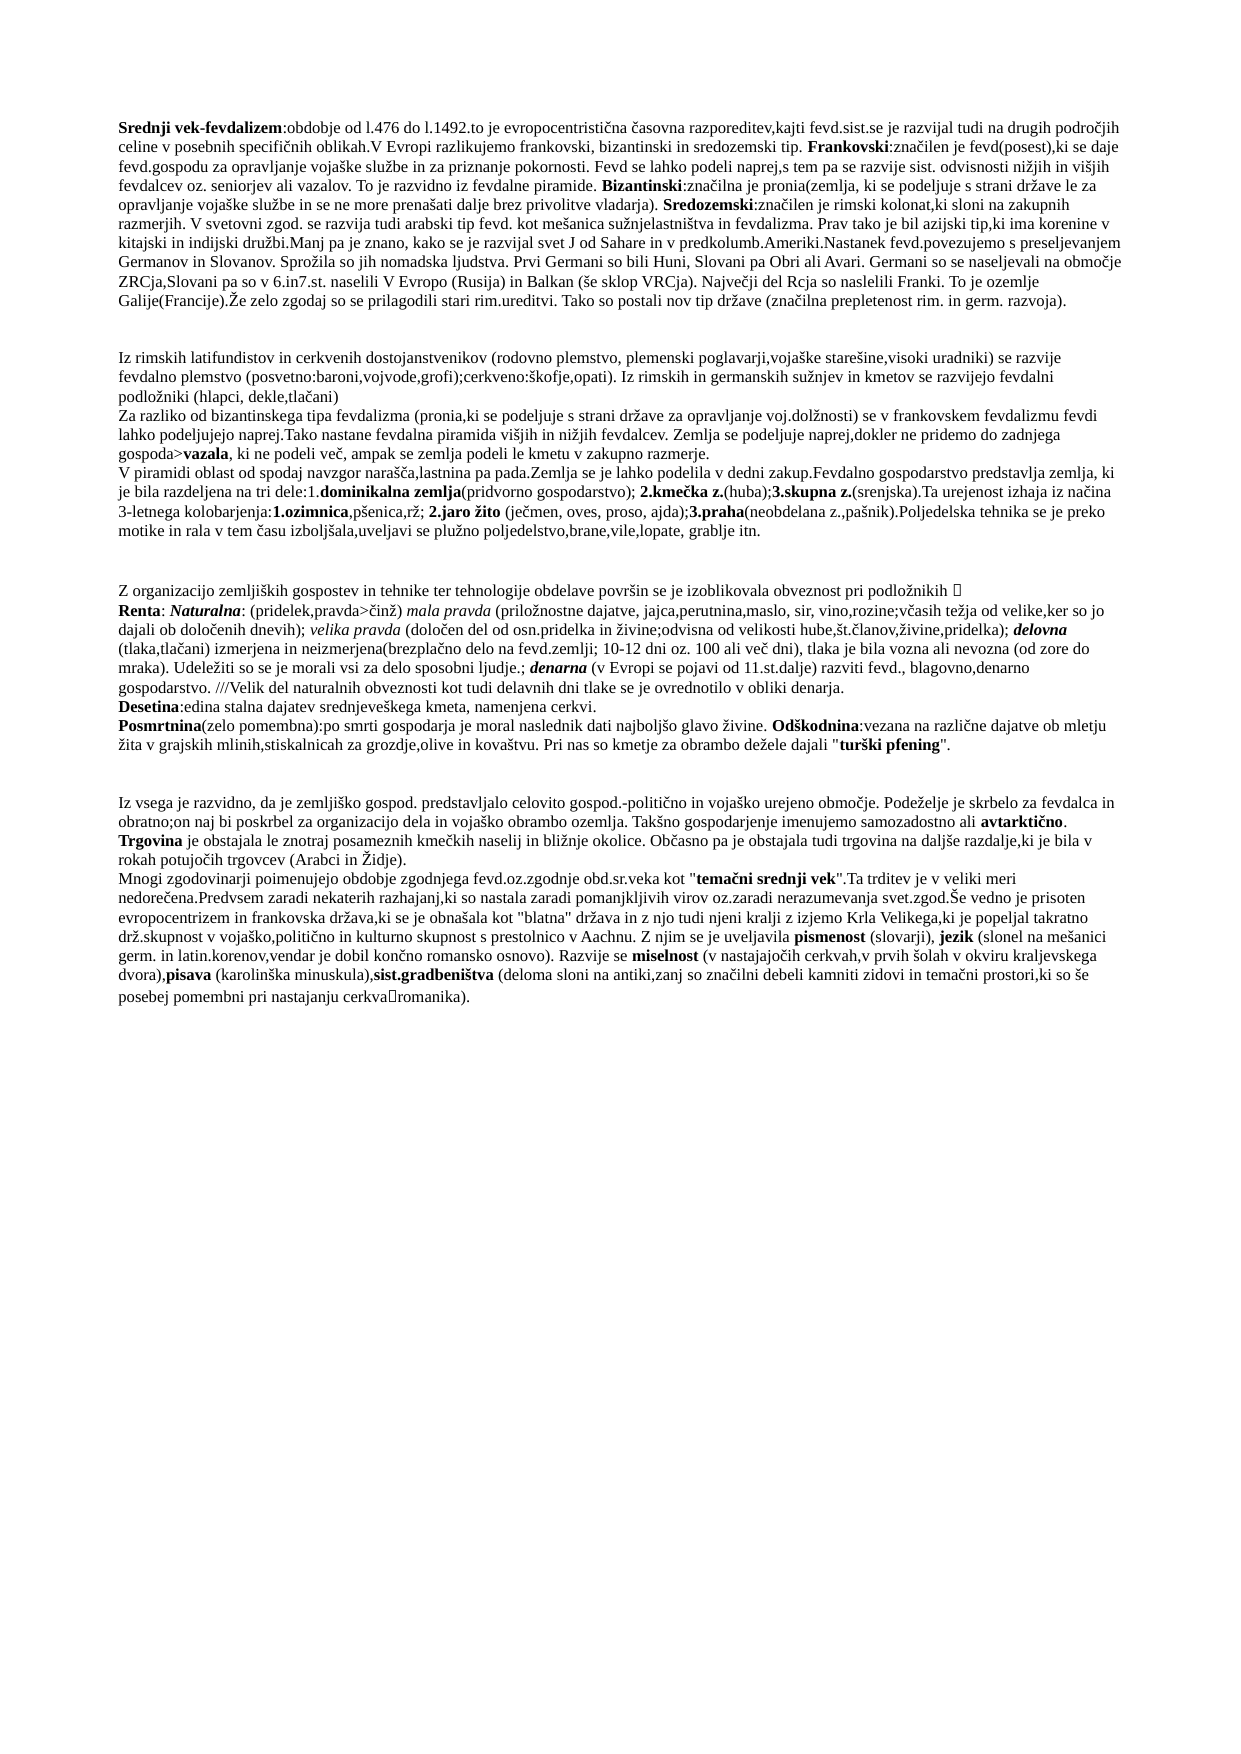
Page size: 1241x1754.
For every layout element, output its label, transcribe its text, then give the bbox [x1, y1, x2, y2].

text Srednji vek-fevdalizem:obdobje od l.476 do l.1492.to je evropocentristična časovna razporeditev,kajti fevd.sist.se je razvijal tudi na drugih področjih celine v posebnih specifičnih oblikah.V Evropi razlikujemo frankovski, bizantinski in sredozemski tip. Frankovski:značilen je fevd(posest),ki se daje fevd.gospodu za opravljanje vojaške službe in za priznanje pokornosti. Fevd se lahko podeli naprej,s tem pa se razvije sist. odvisnosti nižjih in višjih fevdalcev oz. seniorjev ali vazalov. To je razvidno iz fevdalne piramide. Bizantinski:značilna je pronia(zemlja, ki se podeljuje s strani države le za opravljanje vojaške službe in se ne more prenašati dalje brez privolitve vladarja). Sredozemski:značilen je rimski kolonat,ki sloni na zakupnih razmerjih. V svetovni zgod. se razvija tudi arabski tip fevd. kot mešanica sužnjelastništva in fevdalizma. Prav tako je bil azijski tip,ki ima korenine v kitajski in indijski družbi.Manj pa je znano, kako se je razvijal svet J od Sahare in v predkolumb.Ameriki.Nastanek fevd.povezujemo s preseljevanjem Germanov in Slovanov. Sprožila so jih nomadska ljudstva. Prvi Germani so bili Huni, Slovani pa Obri ali Avari. Germani so se naseljevali na območje ZRCja,Slovani pa so v 6.in7.st. naselili V Evropo (Rusija) in Balkan (še sklop VRCja). Največji del Rcja so naslelili Franki. To je ozemlje Galije(Francije).Že zelo zgodaj so se prilagodili stari rim.ureditvi. Tako so postali nov tip države (značilna prepletenost rim. in germ. razvoja). [118, 118, 1122, 310]
text Iz rimskih latifundistov in cerkvenih dostojanstvenikov (rodovno plemstvo, plemenski poglavarji,vojaške starešine,visoki uradniki) se razvije fevdalno plemstvo (posvetno:baroni,vojvode,grofi);cerkveno:škofje,opati). Iz rimskih in germanskih sužnjev in kmetov se razvijejo fevdalni podložniki (hlapci, dekle,tlačani) [118, 348, 1122, 406]
text Za razliko od bizantinskega tipa fevdalizma (pronia,ki se podeljuje s strani države za opravljanje voj.dolžnosti) se v frankovskem fevdalizmu fevdi lahko podeljujejo naprej.Tako nastane fevdalna piramida višjih in nižjih fevdalcev. Zemlja se podeljuje naprej,dokler ne pridemo do zadnjega gospoda>vazala, ki ne podeli več, ampak se zemlja podeli le kmetu v zakupno razmerje. [118, 406, 1122, 463]
text Renta: Naturalna: (pridelek,pravda>činž) mala pravda (priložnostne dajatve, jajca,perutnina,maslo, sir, vino,rozine;včasih težja od velike,ker so jo dajali ob določenih dnevih); velika pravda (določen del od osn.pridelka in živine;odvisna od velikosti hube,št.članov,živine,pridelka); delovna (tlaka,tlačani) izmerjena in neizmerjena(brezplačno delo na fevd.zemlji; 10-12 dni oz. 100 ali več dni), tlaka je bila vozna ali nevozna (od zore do mraka). Udeležiti so se je morali vsi za delo sposobni ljudje.; denarna (v Evropi se pojavi od 11.st.dalje) razviti fevd., blagovno,denarno gospodarstvo. ///Velik del naturalnih obveznosti kot tudi delavnih dni tlake se je ovrednotilo v obliki denarja. [118, 601, 1122, 697]
text Posmrtnina(zelo pomembna):po smrti gospodarja je moral naslednik dati najboljšo glavo živine. Odškodnina:vezana na različne dajatve ob mletju žita v grajskih mlinih,stiskalnicah za grozdje,olive in kovaštvu. Pri nas so kmetje za obrambo dežele dajali "turški pfening". [118, 716, 1122, 754]
text Desetina:edina stalna dajatev srednjeveškega kmeta, namenjena cerkvi. [118, 697, 1122, 716]
text V piramidi oblast od spodaj navzgor narašča,lastnina pa pada.Zemlja se je lahko podelila v dedni zakup.Fevdalno gospodarstvo predstavlja zemlja, ki je bila razdeljena na tri dele:1.dominikalna zemlja(pridvorno gospodarstvo); 2.kmečka z.(huba);3.skupna z.(srenjska).Ta urejenost izhaja iz načina 3-letnega kolobarjenja:1.ozimnica,pšenica,rž; 2.jaro žito (ječmen, oves, proso, ajda);3.praha(neobdelana z.,pašnik).Poljedelska tehnika se je preko motike in rala v tem času izboljšala,uveljavi se plužno poljedelstvo,brane,vile,lopate, grablje itn. [118, 463, 1122, 540]
text Mnogi zgodovinarji poimenujejo obdobje zgodnjega fevd.oz.zgodnje obd.sr.veka kot "temačni srednji vek".Ta trditev je v veliki meri nedorečena.Predvsem zaradi nekaterih razhajanj,ki so nastala zaradi pomanjkljivih virov oz.zaradi nerazumevanja svet.zgod.Še vedno je prisoten evropocentrizem in frankovska država,ki se je obnašala kot "blatna" država in z njo tudi njeni kralji z izjemo Krla Velikega,ki je popeljal takratno drž.skupnost v vojaško,politično in kulturno skupnost s prestolnico v Aachnu. Z njim se je uveljavila pismenost (slovarji), jezik (slonel na mešanici germ. in latin.korenov,vendar je dobil končno romansko osnovo). Razvije se miselnost (v nastajajočih cerkvah,v prvih šolah v okviru kraljevskega dvora),pisava (karolinška minuskula),sist.gradbeništva (deloma sloni na antiki,zanj so značilni debeli kamniti zidovi in temačni prostori,ki so še posebej pomembni pri nastajanju cerkvaromanika). [118, 869, 1122, 1007]
text Z organizacijo zemljiških gospostev in tehnike ter tehnologije obdelave površin se je izoblikovala obveznost pri podložnikih  [118, 578, 1122, 601]
text Iz vsega je razvidno, da je zemljiško gospod. predstavljalo celovito gospod.-politično in vojaško urejeno območje. Podeželje je skrbelo za fevdalca in obratno;on naj bi poskrbel za organizacijo dela in vojaško obrambo ozemlja. Takšno gospodarjenje imenujemo samozadostno ali avtarktično. Trgovina je obstajala le znotraj posameznih kmečkih naselij in bližnje okolice. Občasno pa je obstajala tudi trgovina na daljše razdalje,ki je bila v rokah potujočih trgovcev (Arabci in Židje). [118, 792, 1122, 869]
